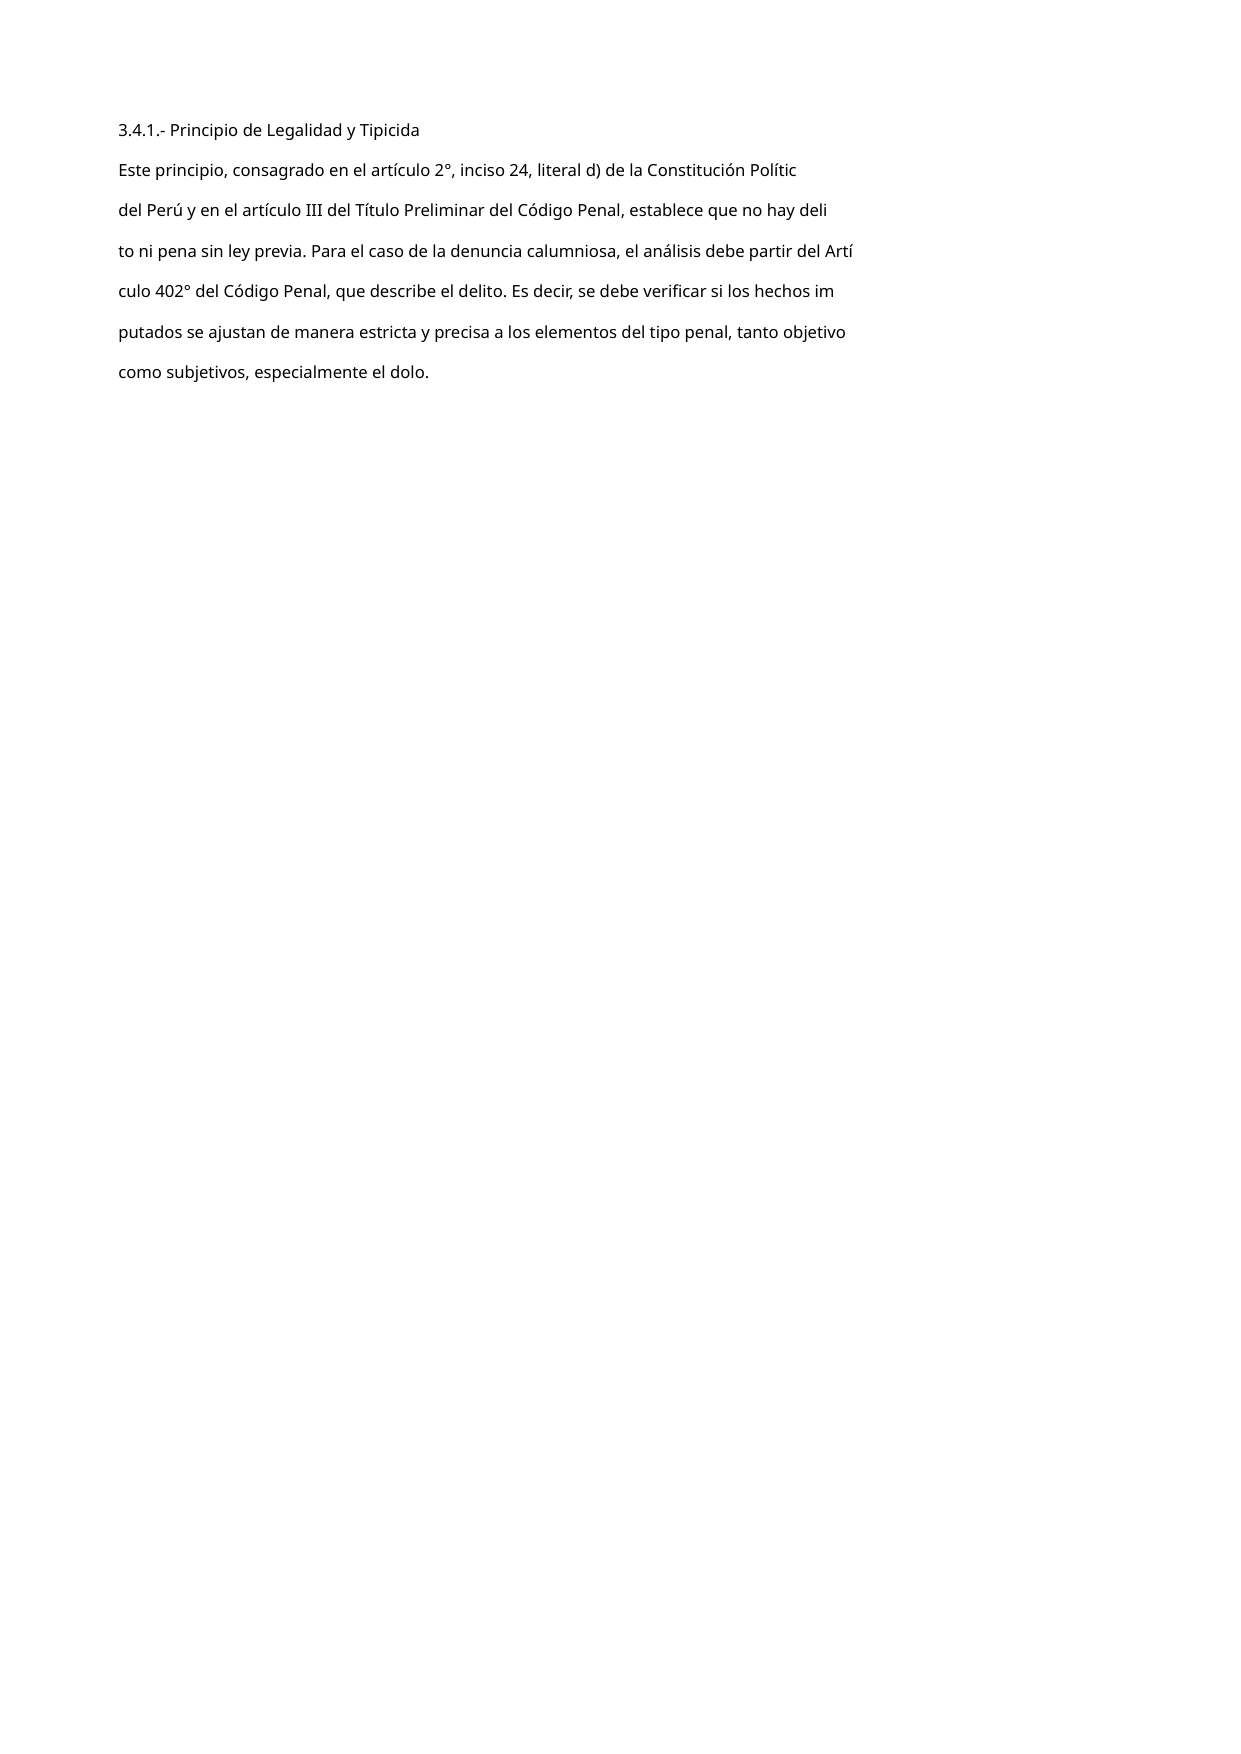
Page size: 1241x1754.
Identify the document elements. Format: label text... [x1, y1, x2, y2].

text putados se ajustan de manera estricta y precisa a los elementos del tipo penal, tanto objetivo [118, 320, 1122, 343]
text como subjetivos, especialmente el dolo. [118, 361, 1122, 383]
text to ni pena sin ley previa. Para el caso de la denuncia calumniosa, el análisis debe partir del Artí [118, 239, 1122, 262]
text del Perú y en el artículo III del Título Preliminar del Código Penal, establece que no hay deli [118, 199, 1122, 222]
text Este principio, consagrado en el artículo 2°, inciso 24, literal d) de la Constitución Polític [118, 158, 1122, 181]
text 3.4.1.- Principio de Legalidad y Tipicida [118, 118, 1122, 141]
text culo 402° del Código Penal, que describe el delito. Es decir, se debe verificar si los hechos im [118, 280, 1122, 302]
